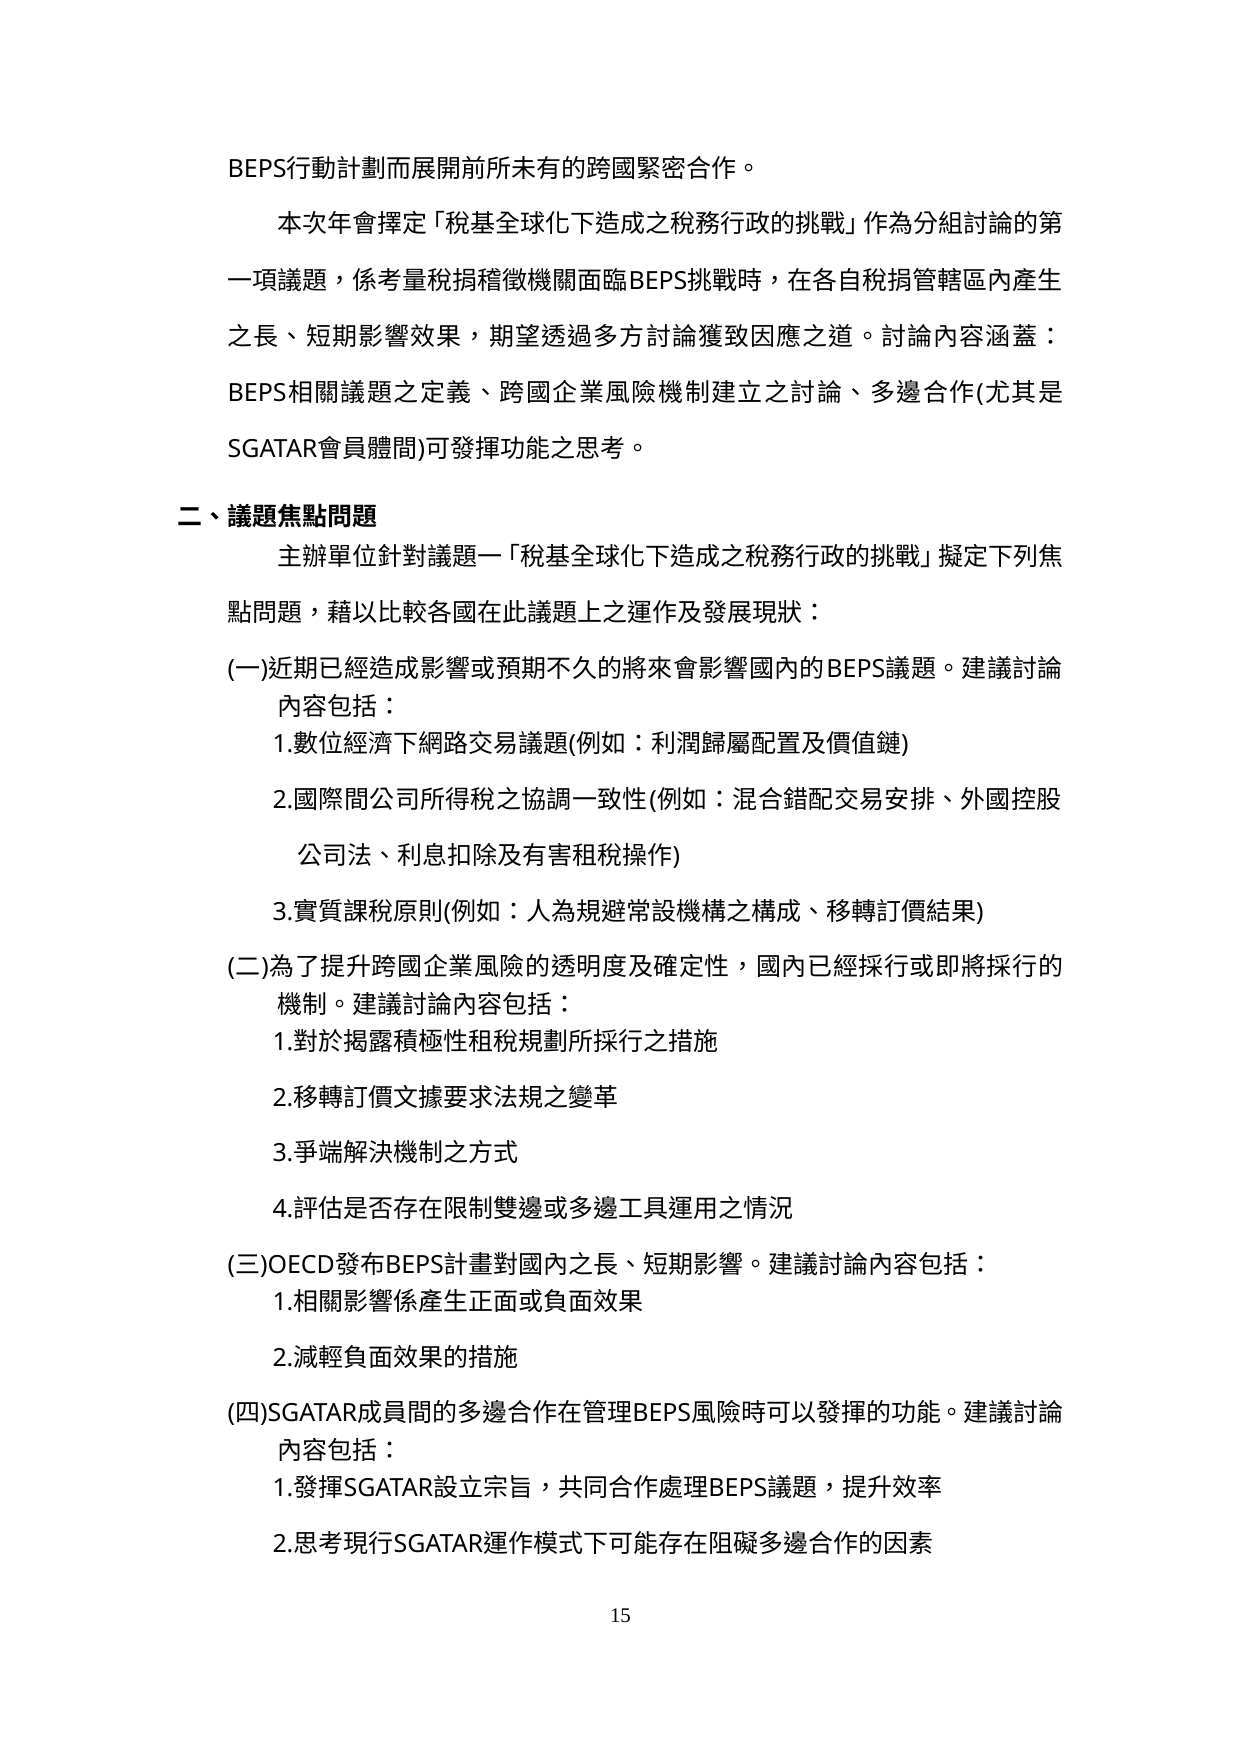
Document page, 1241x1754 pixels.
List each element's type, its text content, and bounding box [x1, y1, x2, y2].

text 2.移轉訂價文據要求法規之變革 [272, 1077, 1063, 1114]
text 1.數位經濟下網路交易議題(例如：利潤歸屬配置及價值鏈) [272, 723, 1063, 760]
text 2.思考現行SGATAR運作模式下可能存在阻礙多邊合作的因素 [272, 1523, 1063, 1560]
text 4.評估是否存在限制雙邊或多邊工具運用之情況 [272, 1188, 1063, 1225]
text 1.發揮SGATAR設立宗旨，共同合作處理BEPS議題，提升效率 [272, 1467, 1063, 1505]
text 本次年會擇定「稅基全球化下造成之稅務行政的挑戰」作為分組討論的第一項議題，係考量稅捐稽徵機關面臨BEPS挑戰時，在各自稅捐管轄區內產生之長、短期影響效果，期望透過多方討論獲致因應之道。討論內容涵蓋：BEPS相關議題之定義、跨國企業風險機制建立之討論、多邊合作(尤其是SGATAR會員體間)可發揮功能之思考。 [227, 203, 1063, 466]
text BEPS行動計劃而展開前所未有的跨國緊密合作。 [227, 148, 1063, 185]
text 1.對於揭露積極性租稅規劃所採行之措施 [272, 1021, 1063, 1058]
text 3.實質課稅原則(例如：人為規避常設機構之構成、移轉訂價結果) [272, 890, 1063, 928]
text 二、議題焦點問題 [177, 484, 1063, 536]
text 2.國際間公司所得稅之協調一致性(例如：混合錯配交易安排、外國控股公司法、利息扣除及有害租稅操作) [272, 778, 1063, 872]
text 2.減輕負面效果的措施 [272, 1337, 1063, 1374]
text (一)近期已經造成影響或預期不久的將來會影響國內的BEPS議題。建議討論內容包括： [227, 648, 1063, 723]
text 主辦單位針對議題一「稅基全球化下造成之稅務行政的挑戰」擬定下列焦點問題，藉以比較各國在此議題上之運作及發展現狀： [227, 536, 1063, 630]
text (三)OECD發布BEPS計畫對國內之長、短期影響。建議討論內容包括： [227, 1243, 1063, 1281]
text (二)為了提升跨國企業風險的透明度及確定性，國內已經採行或即將採行的機制。建議討論內容包括： [227, 946, 1063, 1021]
text 1.相關影響係產生正面或負面效果 [272, 1281, 1063, 1318]
text 3.爭端解決機制之方式 [272, 1132, 1063, 1170]
text (四)SGATAR成員間的多邊合作在管理BEPS風險時可以發揮的功能。建議討論內容包括： [227, 1392, 1063, 1467]
